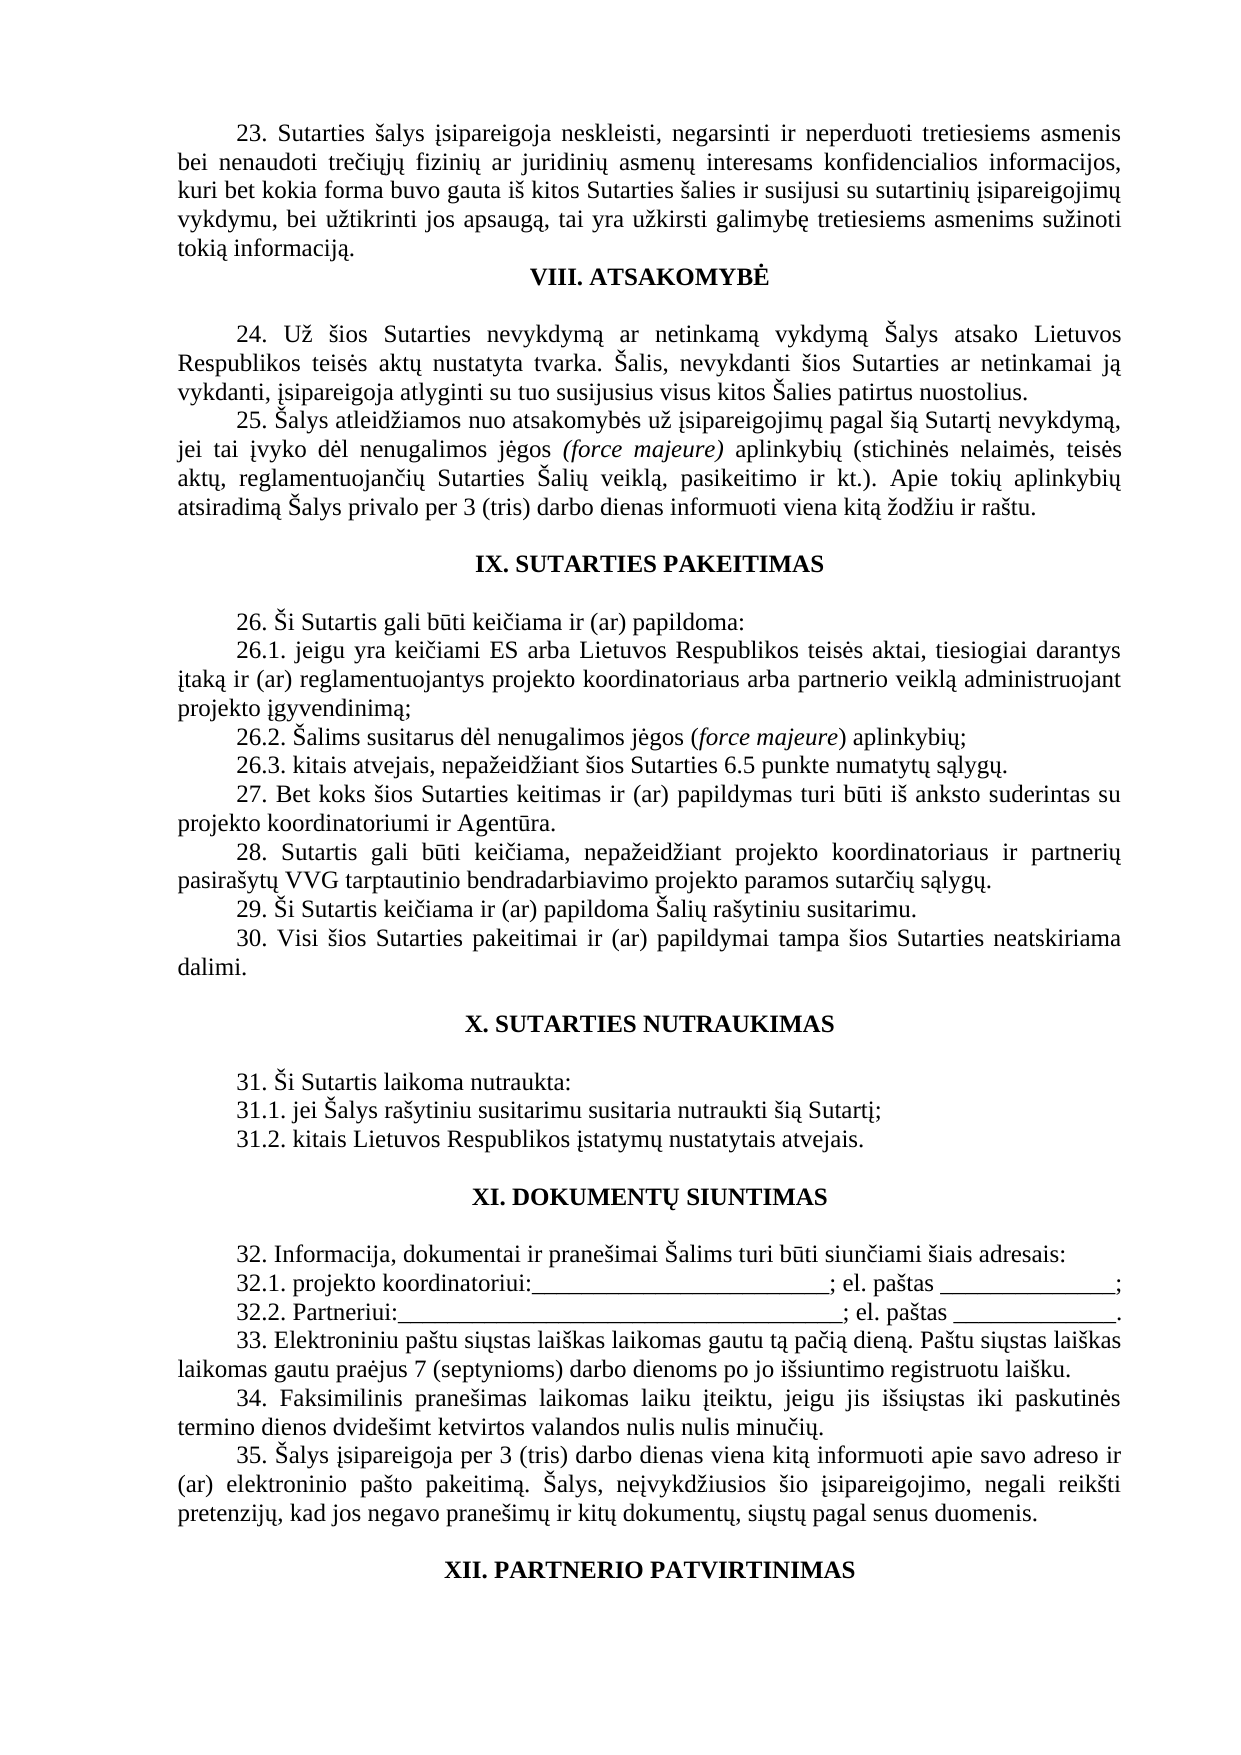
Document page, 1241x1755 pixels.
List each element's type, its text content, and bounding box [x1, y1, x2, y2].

text 31.2. kitais Lietuvos Respublikos įstatymų nustatytais atvejais. [177, 1124, 1122, 1153]
text 24. Už šios Sutarties nevykdymą ar netinkamą vykdymą Šalys atsako Lietuvos Respublikos teisės aktų nustatyta tvarka. Šalis, nevykdanti šios Sutarties ar netinkamai ją vykdanti, įsipareigoja atlyginti su tuo susijusius visus kitos Šalies patirtus nuostolius. [177, 319, 1122, 406]
text 26.3. kitais atvejais, nepažeidžiant šios Sutarties 6.5 punkte numatytų sąlygų. [177, 751, 1122, 779]
text 26.1. jeigu yra keičiami ES arba Lietuvos Respublikos teisės aktai, tiesiogiai darantys įtaką ir (ar) reglamentuojantys projekto koordinatoriaus arba partnerio veiklą administruojant projekto įgyvendinimą; [177, 636, 1122, 722]
text 25. Šalys atleidžiamos nuo atsakomybės už įsipareigojimų pagal šią Sutartį nevykdymą, jei tai įvyko dėl nenugalimos jėgos (force majeure) aplinkybių (stichinės nelaimės, teisės aktų, reglamentuojančių Sutarties Šalių veiklą, pasikeitimo ir kt.). Apie tokių aplinkybių atsiradimą Šalys privalo per 3 (tris) darbo dienas informuoti viena kitą žodžiu ir raštu. [177, 406, 1122, 521]
text 26. Ši Sutartis gali būti keičiama ir (ar) papildoma: [177, 607, 1122, 636]
text X. SUTARTIES NUTRAUKIMAS [177, 1009, 1122, 1038]
text 26.2. Šalims susitarus dėl nenugalimos jėgos (force majeure) aplinkybių; [177, 722, 1122, 751]
text 31.1. jei Šalys rašytiniu susitarimu susitaria nutraukti šią Sutartį; [177, 1096, 1122, 1124]
text 28. Sutartis gali būti keičiama, nepažeidžiant projekto koordinatoriaus ir partnerių pasirašytų VVG tarptautinio bendradarbiavimo projekto paramos sutarčių sąlygų. [177, 837, 1122, 894]
text VIII. ATSAKOMYBĖ [177, 262, 1122, 291]
text 33. Elektroniniu paštu siųstas laiškas laikomas gautu tą pačią dieną. Paštu siųstas laiškas laikomas gautu praėjus 7 (septynioms) darbo dienoms po jo išsiuntimo registruotu laišku. [177, 1326, 1122, 1383]
text 34. Faksimilinis pranešimas laikomas laiku įteiktu, jeigu jis išsiųstas iki paskutinės termino dienos dvidešimt ketvirtos valandos nulis nulis minučių. [177, 1383, 1122, 1441]
text 30. Visi šios Sutarties pakeitimai ir (ar) papildymai tampa šios Sutarties neatskiriama dalimi. [177, 923, 1122, 981]
text 31. Ši Sutartis laikoma nutraukta: [177, 1067, 1122, 1096]
text IX. SUTARTIES PAKEITIMAS [177, 549, 1122, 578]
text 27. Bet koks šios Sutarties keitimas ir (ar) papildymas turi būti iš anksto suderintas su projekto koordinatoriumi ir Agentūra. [177, 779, 1122, 837]
text 32.1. projekto koordinatoriui: ; el. paštas ______________; [177, 1268, 1122, 1297]
text 32. Informacija, dokumentai ir pranešimai Šalims turi būti siunčiami šiais adresais: [177, 1239, 1122, 1268]
text XII. PARTNERIO PATVIRTINIMAS [177, 1556, 1122, 1584]
text 29. Ši Sutartis keičiama ir (ar) papildoma Šalių rašytiniu susitarimu. [177, 894, 1122, 923]
text 32.2. Partneriui: ; el. paštas _____________. [177, 1297, 1122, 1326]
text 35. Šalys įsipareigoja per 3 (tris) darbo dienas viena kitą informuoti apie savo adreso ir (ar) elektroninio pašto pakeitimą. Šalys, neįvykdžiusios šio įsipareigojimo, negali reikšti pretenzijų, kad jos negavo pranešimų ir kitų dokumentų, siųstų pagal senus duomenis. [177, 1441, 1122, 1527]
text XI. DOKUMENTŲ SIUNTIMAS [177, 1182, 1122, 1211]
text 23. Sutarties šalys įsipareigoja neskleisti, negarsinti ir neperduoti tretiesiems asmenis bei nenaudoti trečiųjų fizinių ar juridinių asmenų interesams konfidencialios informacijos, kuri bet kokia forma buvo gauta iš kitos Sutarties šalies ir susijusi su sutartinių įsipareigojimų vykdymu, bei užtikrinti jos apsaugą, tai yra užkirsti galimybę tretiesiems asmenims sužinoti tokią informaciją. [177, 118, 1122, 262]
